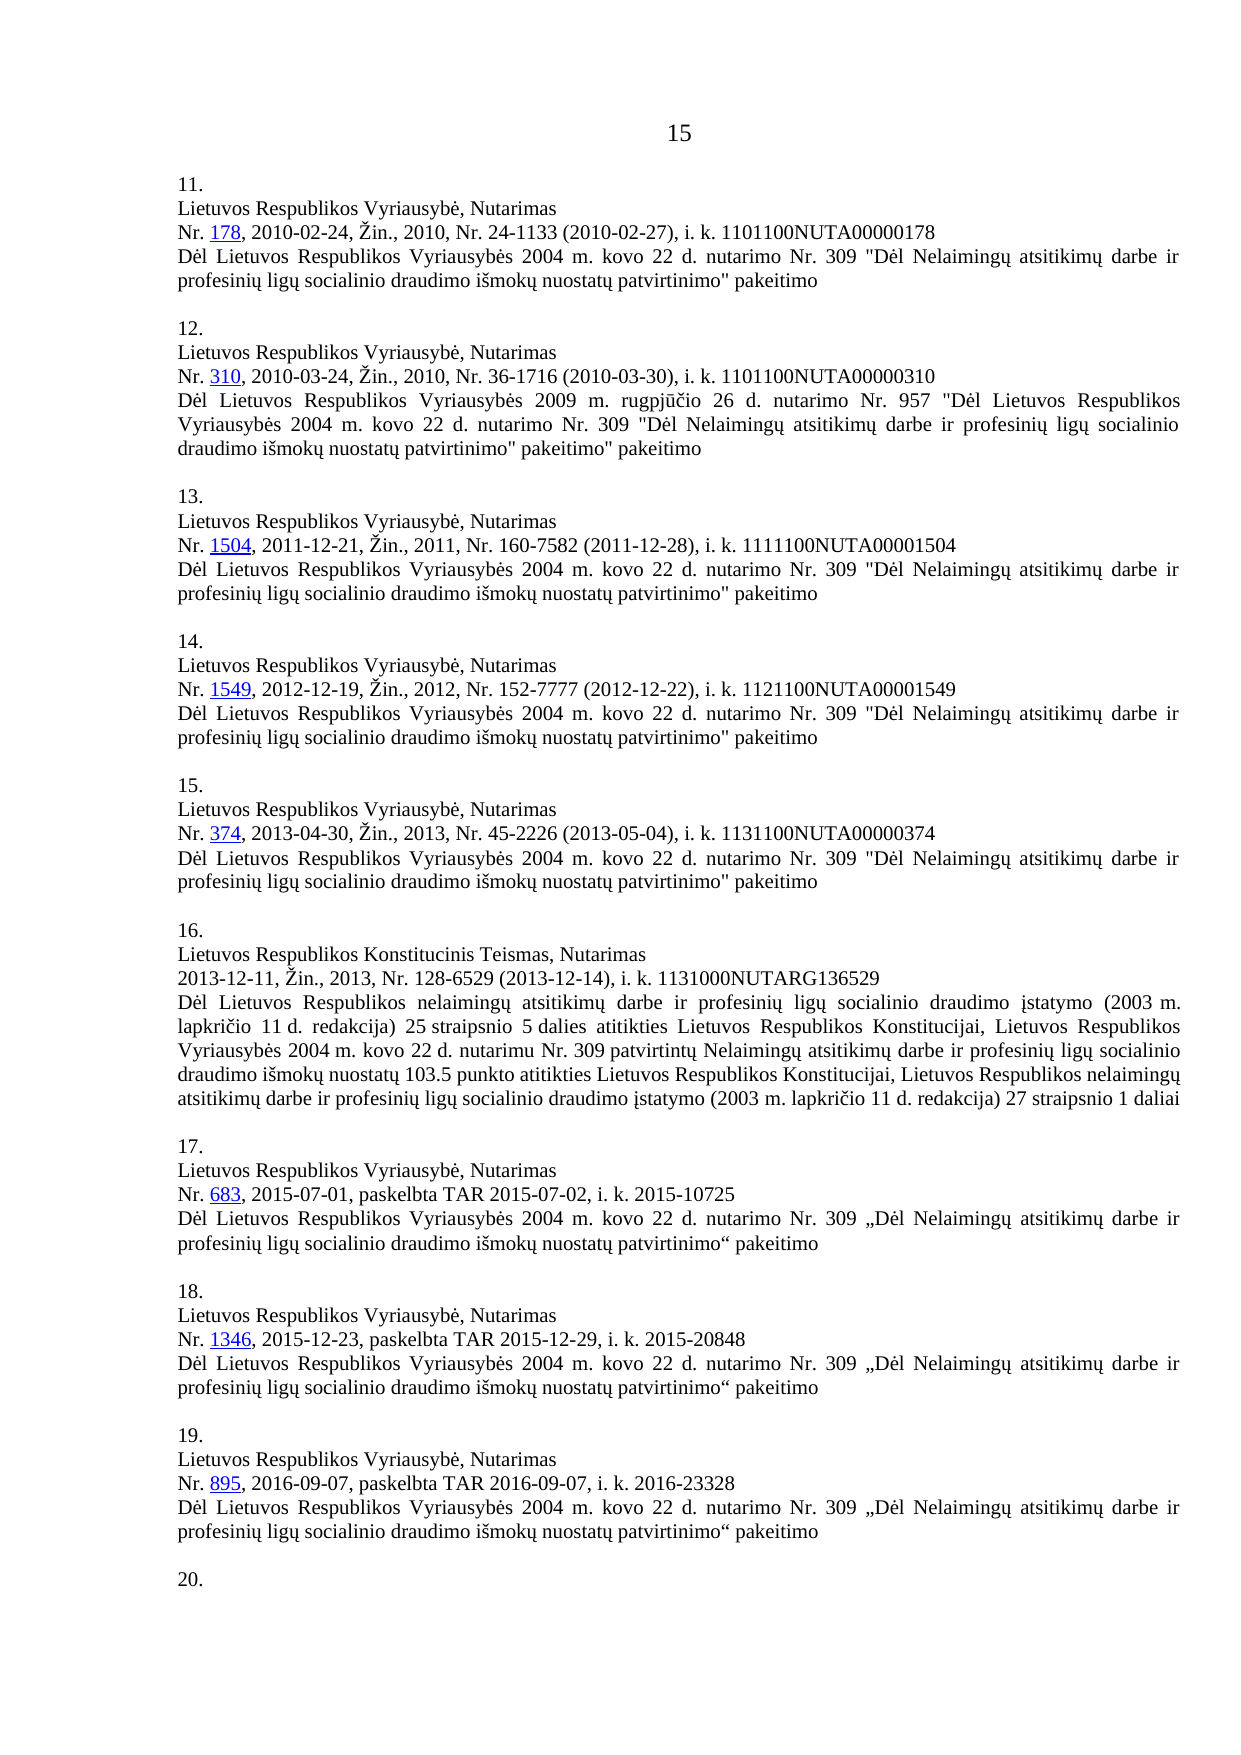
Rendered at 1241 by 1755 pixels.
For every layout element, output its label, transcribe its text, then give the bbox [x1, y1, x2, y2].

text 14. [177, 629, 1181, 653]
text Lietuvos Respublikos Vyriausybė, Nutarimas [177, 797, 1181, 821]
text Lietuvos Respublikos Vyriausybė, Nutarimas [177, 340, 1181, 364]
text 18. [177, 1278, 1181, 1303]
text Dėl Lietuvos Respublikos Vyriausybės 2004 m. kovo 22 d. nutarimo Nr. 309 "Dėl Nelaimingų atsitikimų darbe ir profesinių ligų socialinio draudimo išmokų nuostatų patvirtinimo" pakeitimo [177, 557, 1181, 605]
text Dėl Lietuvos Respublikos Vyriausybės 2004 m. kovo 22 d. nutarimo Nr. 309 „Dėl Nelaimingų atsitikimų darbe ir profesinių ligų socialinio draudimo išmokų nuostatų patvirtinimo“ pakeitimo [177, 1351, 1181, 1399]
text 19. [177, 1423, 1181, 1447]
text Nr. 310, 2010-03-24, Žin., 2010, Nr. 36-1716 (2010-03-30), i. k. 1101100NUTA00000310 [177, 364, 1181, 388]
text Dėl Lietuvos Respublikos Vyriausybės 2004 m. kovo 22 d. nutarimo Nr. 309 „Dėl Nelaimingų atsitikimų darbe ir profesinių ligų socialinio draudimo išmokų nuostatų patvirtinimo“ pakeitimo [177, 1495, 1181, 1543]
text Lietuvos Respublikos Vyriausybė, Nutarimas [177, 653, 1181, 677]
text Nr. 683, 2015-07-01, paskelbta TAR 2015-07-02, i. k. 2015-10725 [177, 1182, 1181, 1206]
text Dėl Lietuvos Respublikos Vyriausybės 2009 m. rugpjūčio 26 d. nutarimo Nr. 957 "Dėl Lietuvos Respublikos Vyriausybės 2004 m. kovo 22 d. nutarimo Nr. 309 "Dėl Nelaimingų atsitikimų darbe ir profesinių ligų socialinio draudimo išmokų nuostatų patvirtinimo" pakeitimo" pakeitimo [177, 388, 1181, 460]
text Dėl Lietuvos Respublikos Vyriausybės 2004 m. kovo 22 d. nutarimo Nr. 309 "Dėl Nelaimingų atsitikimų darbe ir profesinių ligų socialinio draudimo išmokų nuostatų patvirtinimo" pakeitimo [177, 244, 1181, 292]
text Lietuvos Respublikos Vyriausybė, Nutarimas [177, 1447, 1181, 1471]
text Lietuvos Respublikos Konstitucinis Teismas, Nutarimas [177, 942, 1181, 966]
text 20. [177, 1567, 1181, 1591]
text Nr. 1346, 2015-12-23, paskelbta TAR 2015-12-29, i. k. 2015-20848 [177, 1327, 1181, 1351]
text 2013-12-11, Žin., 2013, Nr. 128-6529 (2013-12-14), i. k. 1131000NUTARG136529 [177, 966, 1181, 990]
text Nr. 1549, 2012-12-19, Žin., 2012, Nr. 152-7777 (2012-12-22), i. k. 1121100NUTA00001549 [177, 677, 1181, 701]
text 12. [177, 316, 1181, 340]
text Lietuvos Respublikos Vyriausybė, Nutarimas [177, 508, 1181, 533]
text Lietuvos Respublikos Vyriausybė, Nutarimas [177, 196, 1181, 220]
text 16. [177, 918, 1181, 942]
text Lietuvos Respublikos Vyriausybė, Nutarimas [177, 1158, 1181, 1182]
text 17. [177, 1134, 1181, 1158]
text 13. [177, 484, 1181, 508]
text Lietuvos Respublikos Vyriausybė, Nutarimas [177, 1303, 1181, 1327]
text Nr. 374, 2013-04-30, Žin., 2013, Nr. 45-2226 (2013-05-04), i. k. 1131100NUTA00000374 [177, 821, 1181, 845]
text Dėl Lietuvos Respublikos nelaimingų atsitikimų darbe ir profesinių ligų socialinio draudimo įstatymo (2003 m. lapkričio 11 d. redakcija) 25 straipsnio 5 dalies atitikties Lietuvos Respublikos Konstitucijai, Lietuvos Respublikos Vyriausybės 2004 m. kovo 22 d. nutarimu Nr. 309 patvirtintų Nelaimingų atsitikimų darbe ir profesinių ligų socialinio draudimo išmokų nuostatų 103.5 punkto atitikties Lietuvos Respublikos Konstitucijai, Lietuvos Respublikos nelaimingų atsitikimų darbe ir profesinių ligų socialinio draudimo įstatymo (2003 m. lapkričio 11 d. redakcija) 27 straipsnio 1 daliai [177, 990, 1181, 1110]
text Dėl Lietuvos Respublikos Vyriausybės 2004 m. kovo 22 d. nutarimo Nr. 309 "Dėl Nelaimingų atsitikimų darbe ir profesinių ligų socialinio draudimo išmokų nuostatų patvirtinimo" pakeitimo [177, 701, 1181, 749]
text Dėl Lietuvos Respublikos Vyriausybės 2004 m. kovo 22 d. nutarimo Nr. 309 "Dėl Nelaimingų atsitikimų darbe ir profesinių ligų socialinio draudimo išmokų nuostatų patvirtinimo" pakeitimo [177, 845, 1181, 893]
text Nr. 895, 2016-09-07, paskelbta TAR 2016-09-07, i. k. 2016-23328 [177, 1471, 1181, 1495]
text 15. [177, 773, 1181, 797]
text Nr. 1504, 2011-12-21, Žin., 2011, Nr. 160-7582 (2011-12-28), i. k. 1111100NUTA00001504 [177, 533, 1181, 557]
text Dėl Lietuvos Respublikos Vyriausybės 2004 m. kovo 22 d. nutarimo Nr. 309 „Dėl Nelaimingų atsitikimų darbe ir profesinių ligų socialinio draudimo išmokų nuostatų patvirtinimo“ pakeitimo [177, 1206, 1181, 1254]
text Nr. 178, 2010-02-24, Žin., 2010, Nr. 24-1133 (2010-02-27), i. k. 1101100NUTA00000178 [177, 220, 1181, 244]
text 11. [177, 172, 1181, 196]
